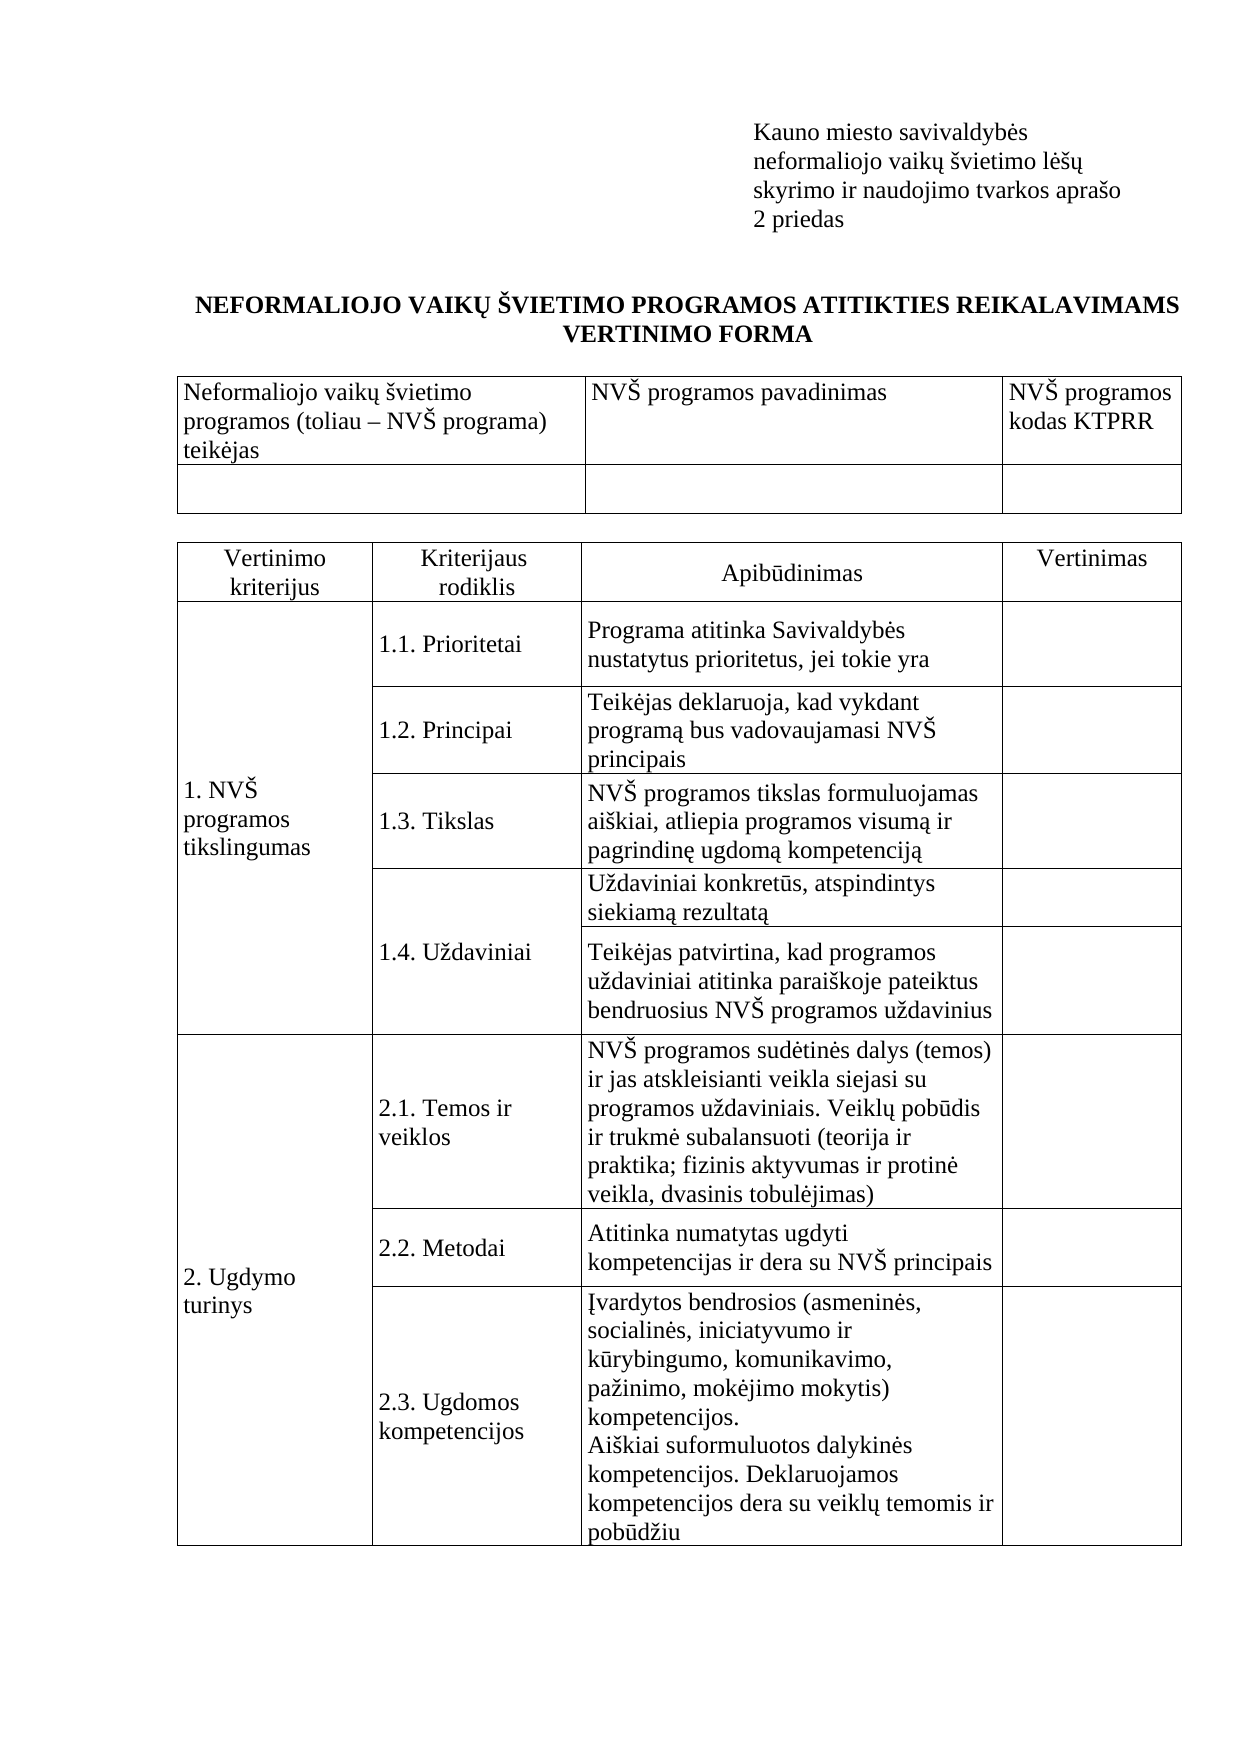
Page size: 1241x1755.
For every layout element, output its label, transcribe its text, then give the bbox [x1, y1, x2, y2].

table_cell [1003, 927, 1181, 1034]
table_cell [1003, 774, 1181, 867]
table_header Vertinimas [1003, 543, 1181, 601]
table_header Vertinimo kriterijus [178, 543, 372, 601]
table_cell [1003, 602, 1181, 686]
table_cell 1.1. Prioritetai [373, 602, 581, 686]
table_cell [1003, 465, 1181, 512]
table_cell Atitinka numatytas ugdyti kompetencijas ir dera su NVŠ principais [582, 1209, 1002, 1286]
table_cell [1003, 1209, 1181, 1286]
table_cell NVŠ programos sudėtinės dalys (temos) ir jas atskleisianti veikla siejasi su programos uždaviniais. Veiklų pobūdis ir trukmė subalansuoti (teorija ir praktika; fizinis aktyvumas ir protinė veikla, dvasinis tobulėjimas) [582, 1035, 1002, 1208]
table_header Kriterijaus rodiklis [373, 543, 581, 601]
table_header NVŠ programos pavadinimas [586, 377, 1002, 463]
table_cell [586, 465, 1002, 512]
table_cell [178, 465, 585, 512]
table_cell Teikėjas deklaruoja, kad vykdant programą bus vadovaujamasi NVŠ principais [582, 687, 1002, 773]
text 2 priedas [753, 204, 1198, 232]
table_cell Įvardytos bendrosios (asmeninės, socialinės, iniciatyvumo ir kūrybingumo, komunikavimo, pažinimo, mokėjimo mokytis) kompetencijos. Aiškiai suformuluotos dalykinės kompetencijos. Deklaruojamos kompetencijos dera su veiklų temomis ir pobūdžiu [582, 1287, 1002, 1545]
table_cell Programa atitinka Savivaldybės nustatytus prioritetus, jei tokie yra [582, 602, 1002, 686]
text NEFORMALIOJO VAIKŲ ŠVIETIMO PROGRAMOS ATITIKTIES REIKALAVIMAMS VERTINIMO FORMA [177, 290, 1198, 347]
table_header Neformaliojo vaikų švietimo programos (toliau – NVŠ programa) teikėjas [178, 377, 585, 463]
table_header NVŠ programos kodas KTPRR [1003, 377, 1181, 463]
table_cell 2.3. Ugdomos kompetencijos [373, 1287, 581, 1545]
table_cell [1003, 1035, 1181, 1208]
table_cell Uždaviniai konkretūs, atspindintys siekiamą rezultatą [582, 869, 1002, 926]
table_cell 1.4. Uždaviniai [373, 869, 581, 1034]
table_cell [1003, 869, 1181, 926]
table_cell 2.1. Temos ir veiklos [373, 1035, 581, 1208]
text Kauno miesto savivaldybės [753, 117, 1198, 146]
table_cell Teikėjas patvirtina, kad programos uždaviniai atitinka paraiškoje pateiktus bendruosius NVŠ programos uždavinius [582, 927, 1002, 1034]
text skyrimo ir naudojimo tvarkos aprašo [753, 175, 1198, 204]
table_cell 1.2. Principai [373, 687, 581, 773]
table_cell 1.3. Tikslas [373, 774, 581, 867]
table_cell NVŠ programos tikslas formuluojamas aiškiai, atliepia programos visumą ir pagrindinę ugdomą kompetenciją [582, 774, 1002, 867]
table_cell 2. Ugdymo turinys [178, 1035, 372, 1545]
text neformaliojo vaikų švietimo lėšų [753, 146, 1198, 175]
table_cell 1. NVŠ programos tikslingumas [178, 602, 372, 1034]
table_cell [1003, 687, 1181, 773]
table_header Apibūdinimas [582, 543, 1002, 601]
table_cell 2.2. Metodai [373, 1209, 581, 1286]
table_cell [1003, 1287, 1181, 1545]
